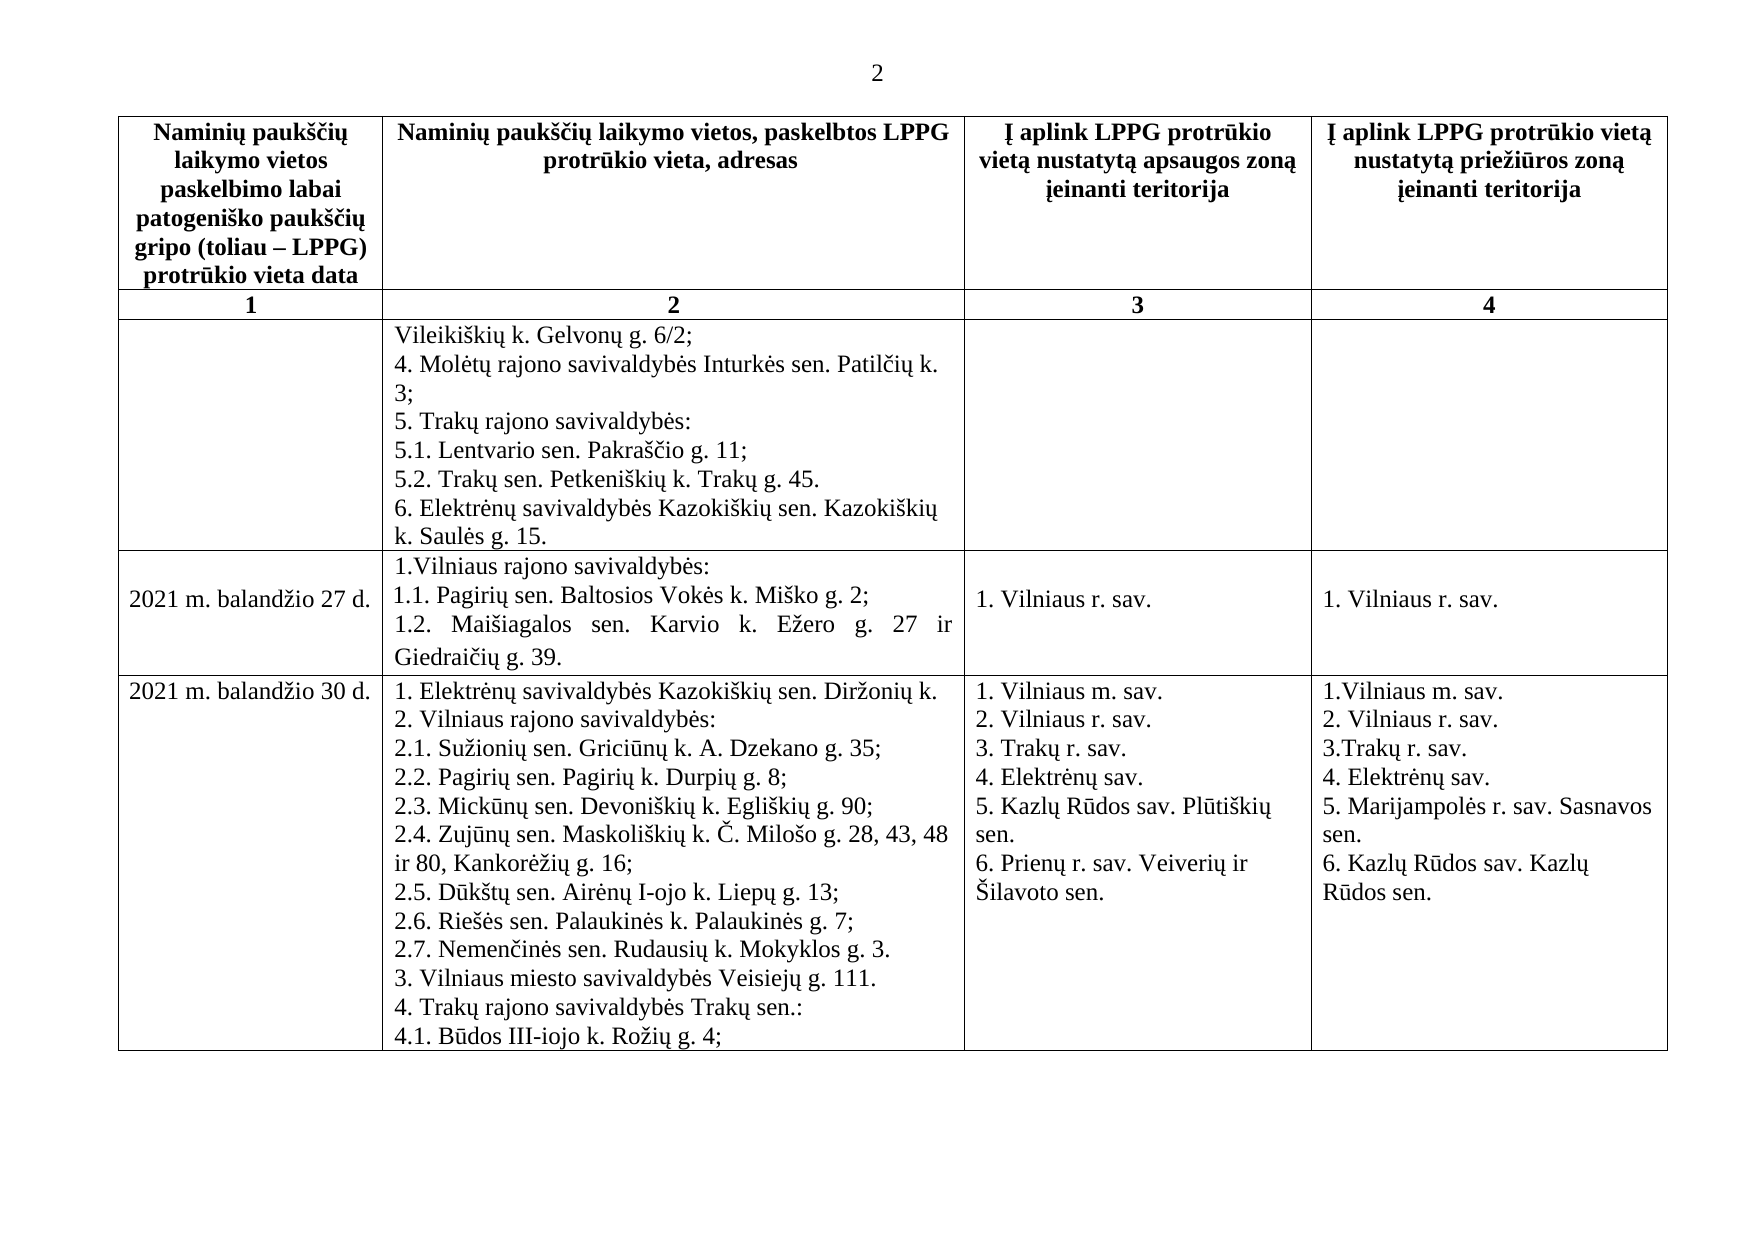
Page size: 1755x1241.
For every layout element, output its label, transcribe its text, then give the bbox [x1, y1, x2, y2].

table_header Naminių paukščių laikymo vietos paskelbimo labai patogeniško paukščių gripo (toliau – LPPG) protrūkio vieta data [119, 117, 382, 289]
table_cell [965, 320, 1311, 550]
table_cell 2 [383, 290, 964, 319]
table_cell 2021 m. balandžio 27 d. [119, 551, 382, 675]
table_cell [119, 320, 382, 550]
table_header Į aplink LPPG protrūkio vietą nustatytą apsaugos zoną įeinanti teritorija [965, 117, 1311, 289]
table_cell 1. Vilniaus r. sav. [965, 551, 1311, 675]
table_cell 2021 m. balandžio 30 d. [119, 676, 382, 1049]
table_cell 1. Vilniaus r. sav. [1312, 551, 1667, 675]
table_header Į aplink LPPG protrūkio vietą nustatytą priežiūros zoną įeinanti teritorija [1312, 117, 1667, 289]
table_cell 1. Elektrėnų savivaldybės Kazokiškių sen. Diržonių k. 2. Vilniaus rajono savivaldybės: 2.1. Sužionių sen. Griciūnų k. A. Dzekano g. 35; 2.2. Pagirių sen. Pagirių k. Durpių g. 8; 2.3. Mickūnų sen. Devoniškių k. Egliškių g. 90; 2.4. Zujūnų sen. Maskoliškių k. Č. Milošo g. 28, 43, 48 ir 80, Kankorėžių g. 16; 2.5. Dūkštų sen. Airėnų I-ojo k. Liepų g. 13; 2.6. Riešės sen. Palaukinės k. Palaukinės g. 7; 2.7. Nemenčinės sen. Rudausių k. Mokyklos g. 3. 3. Vilniaus miesto savivaldybės Veisiejų g. 111. 4. Trakų rajono savivaldybės Trakų sen.: 4.1. Būdos III-iojo k. Rožių g. 4; [383, 676, 964, 1049]
table_cell 1.Vilniaus m. sav. 2. Vilniaus r. sav. 3.Trakų r. sav. 4. Elektrėnų sav. 5. Marijampolės r. sav. Sasnavos sen. 6. Kazlų Rūdos sav. Kazlų Rūdos sen. [1312, 676, 1667, 1049]
table_cell 3 [965, 290, 1311, 319]
table_cell [1312, 320, 1667, 550]
table_cell 4 [1312, 290, 1667, 319]
table_header Naminių paukščių laikymo vietos, paskelbtos LPPG protrūkio vieta, adresas [383, 117, 964, 289]
table_cell 1.Vilniaus rajono savivaldybės: 1.1. Pagirių sen. Baltosios Vokės k. Miško g. 2; 1.2. Maišiagalos sen. Karvio k. Ežero g. 27 ir Giedraičių g. 39. [383, 551, 964, 675]
table_cell 1 [119, 290, 382, 319]
table_cell 1. Vilniaus m. sav. 2. Vilniaus r. sav. 3. Trakų r. sav. 4. Elektrėnų sav. 5. Kazlų Rūdos sav. Plūtiškių sen. 6. Prienų r. sav. Veiverių ir Šilavoto sen. [965, 676, 1311, 1049]
table_cell Vileikiškių k. Gelvonų g. 6/2; 4. Molėtų rajono savivaldybės Inturkės sen. Patilčių k. 3; 5. Trakų rajono savivaldybės: 5.1. Lentvario sen. Pakraščio g. 11; 5.2. Trakų sen. Petkeniškių k. Trakų g. 45. 6. Elektrėnų savivaldybės Kazokiškių sen. Kazokiškių k. Saulės g. 15. [383, 320, 964, 550]
